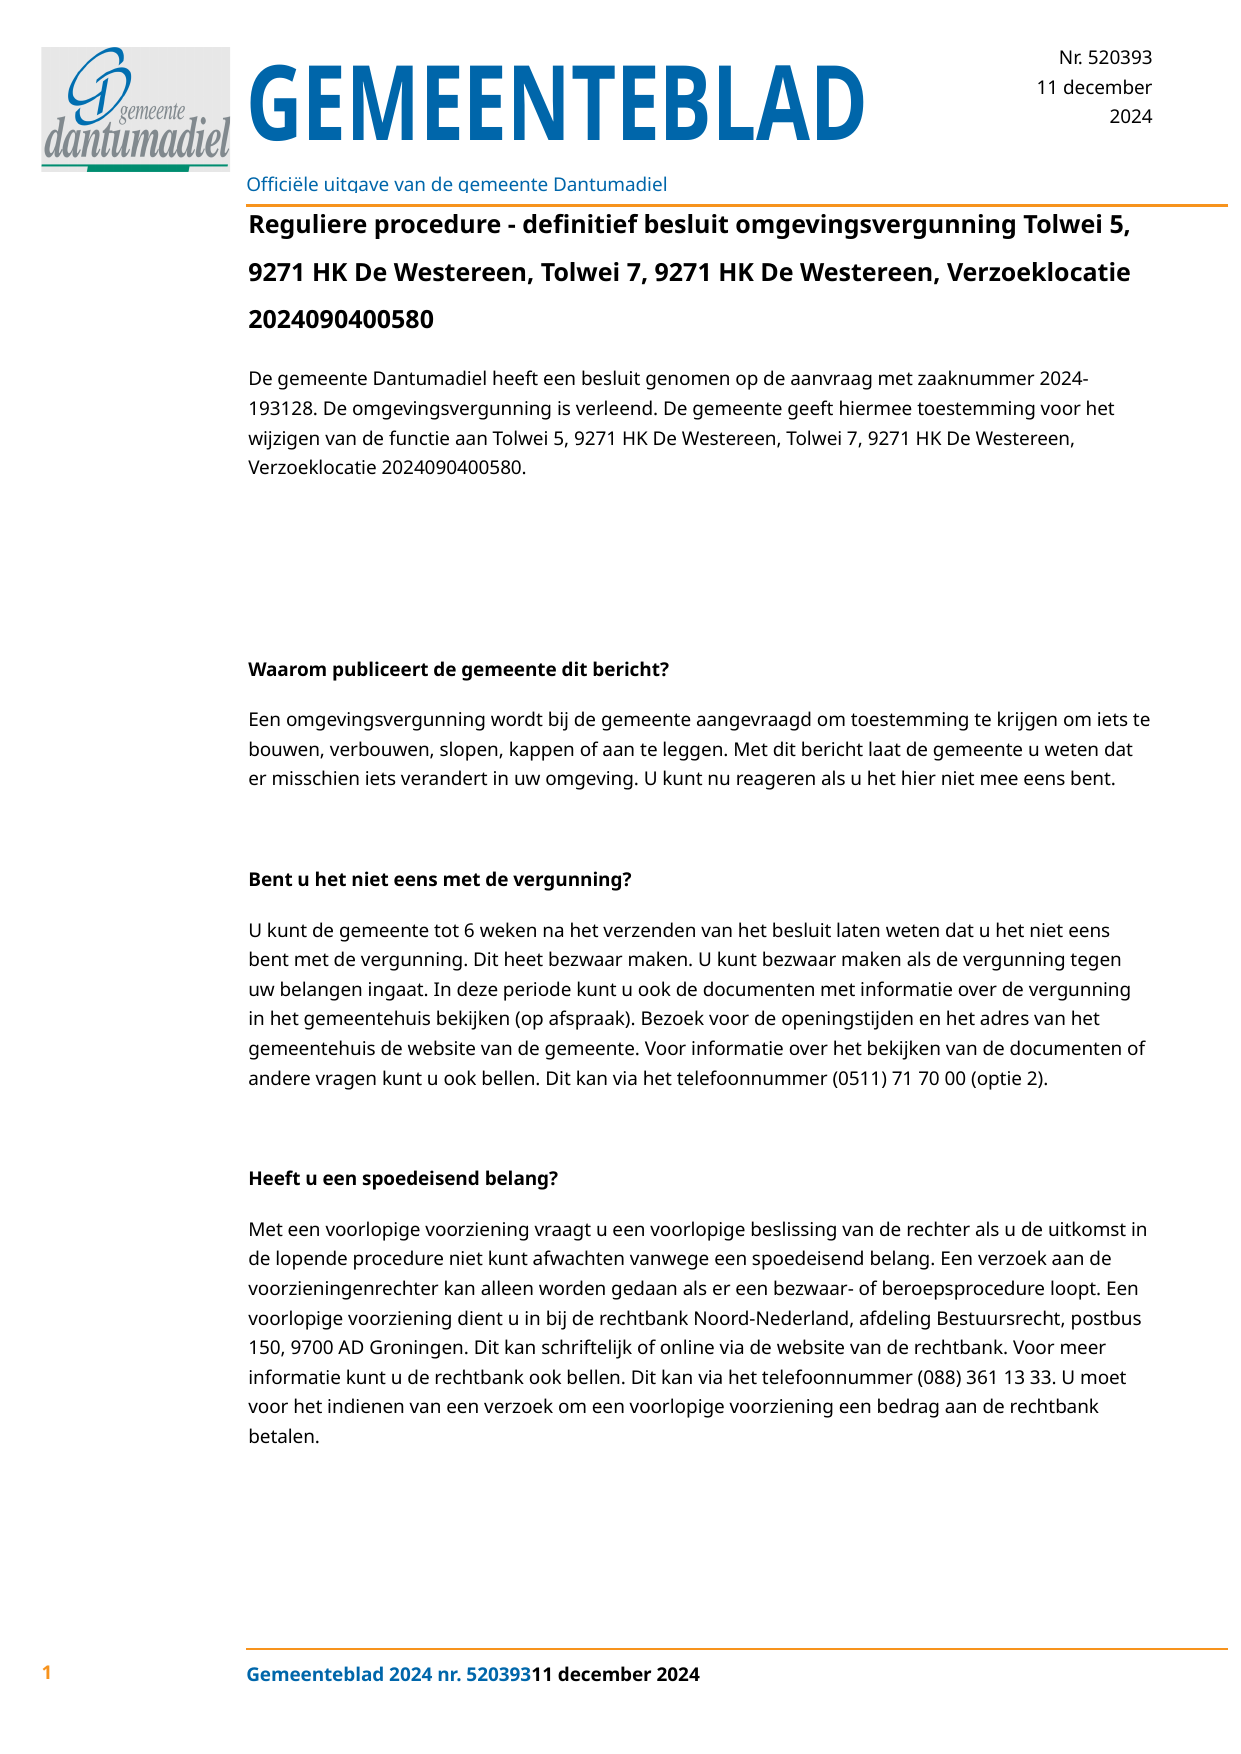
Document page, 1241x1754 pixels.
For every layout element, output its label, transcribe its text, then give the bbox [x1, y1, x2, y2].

text U kunt de gemeente tot 6 weken na het verzenden van het besluit laten weten dat u het niet eens bent met de vergunning. Dit heet bezwaar maken. U kunt bezwaar maken als de vergunning tegen uw belangen ingaat. In deze periode kunt u ook de documenten met informatie over de vergunning in het gemeentehuis bekijken (op afspraak). Bezoek voor de openingstijden en het adres van het gemeentehuis de website van de gemeente. Voor informatie over het bekijken van de documenten of andere vragen kunt u ook bellen. Dit kan via het telefoonnummer (0511) 71 70 00 (optie 2). [248, 917, 1152, 1090]
text Waarom publiceert de gemeente dit bericht? [248, 656, 1152, 682]
text Bent u het niet eens met de vergunning? [248, 866, 1152, 892]
picture [41, 47, 231, 172]
text De gemeente Dantumadiel heeft een besluit genomen op de aanvraag met zaaknummer 2024-193128. De omgevingsvergunning is verleend. De gemeente geeft hiermee toestemming voor het wijzigen van de functie aan Tolwei 5, 9271 HK De Westereen, Tolwei 7, 9271 HK De Westereen, Verzoeklocatie 2024090400580. [248, 366, 1152, 480]
text Reguliere procedure - definitief besluit omgevingsvergunning Tolwei 5, 9271 HK De Westereen, Tolwei 7, 9271 HK De Westereen, Verzoeklocatie 2024090400580 [248, 207, 1152, 336]
text Een omgevingsvergunning wordt bij de gemeente aangevraagd om toestemming te krijgen om iets te bouwen, verbouwen, slopen, kappen of aan te leggen. Met dit bericht laat de gemeente u weten dat er misschien iets verandert in uw omgeving. U kunt nu reageren als u het hier niet mee eens bent. [248, 706, 1152, 791]
text Met een voorlopige voorziening vraagt u een voorlopige beslissing van de rechter als u de uitkomst in de lopende procedure niet kunt afwachten vanwege een spoedeisend belang. Een verzoek aan de voorzieningenrechter kan alleen worden gedaan als er een bezwaar- of beroepsprocedure loopt. Een voorlopige voorziening dient u in bij de rechtbank Noord-Nederland, afdeling Bestuursrecht, postbus 150, 9700 AD Groningen. Dit kan schriftelijk of online via de website van de rechtbank. Voor meer informatie kunt u de rechtbank ook bellen. Dit kan via het telefoonnummer (088) 361 13 33. U moet voor het indienen van een verzoek om een voorlopige voorziening een bedrag aan de rechtbank betalen. [248, 1216, 1152, 1449]
text Heeft u een spoedeisend belang? [248, 1166, 1152, 1191]
